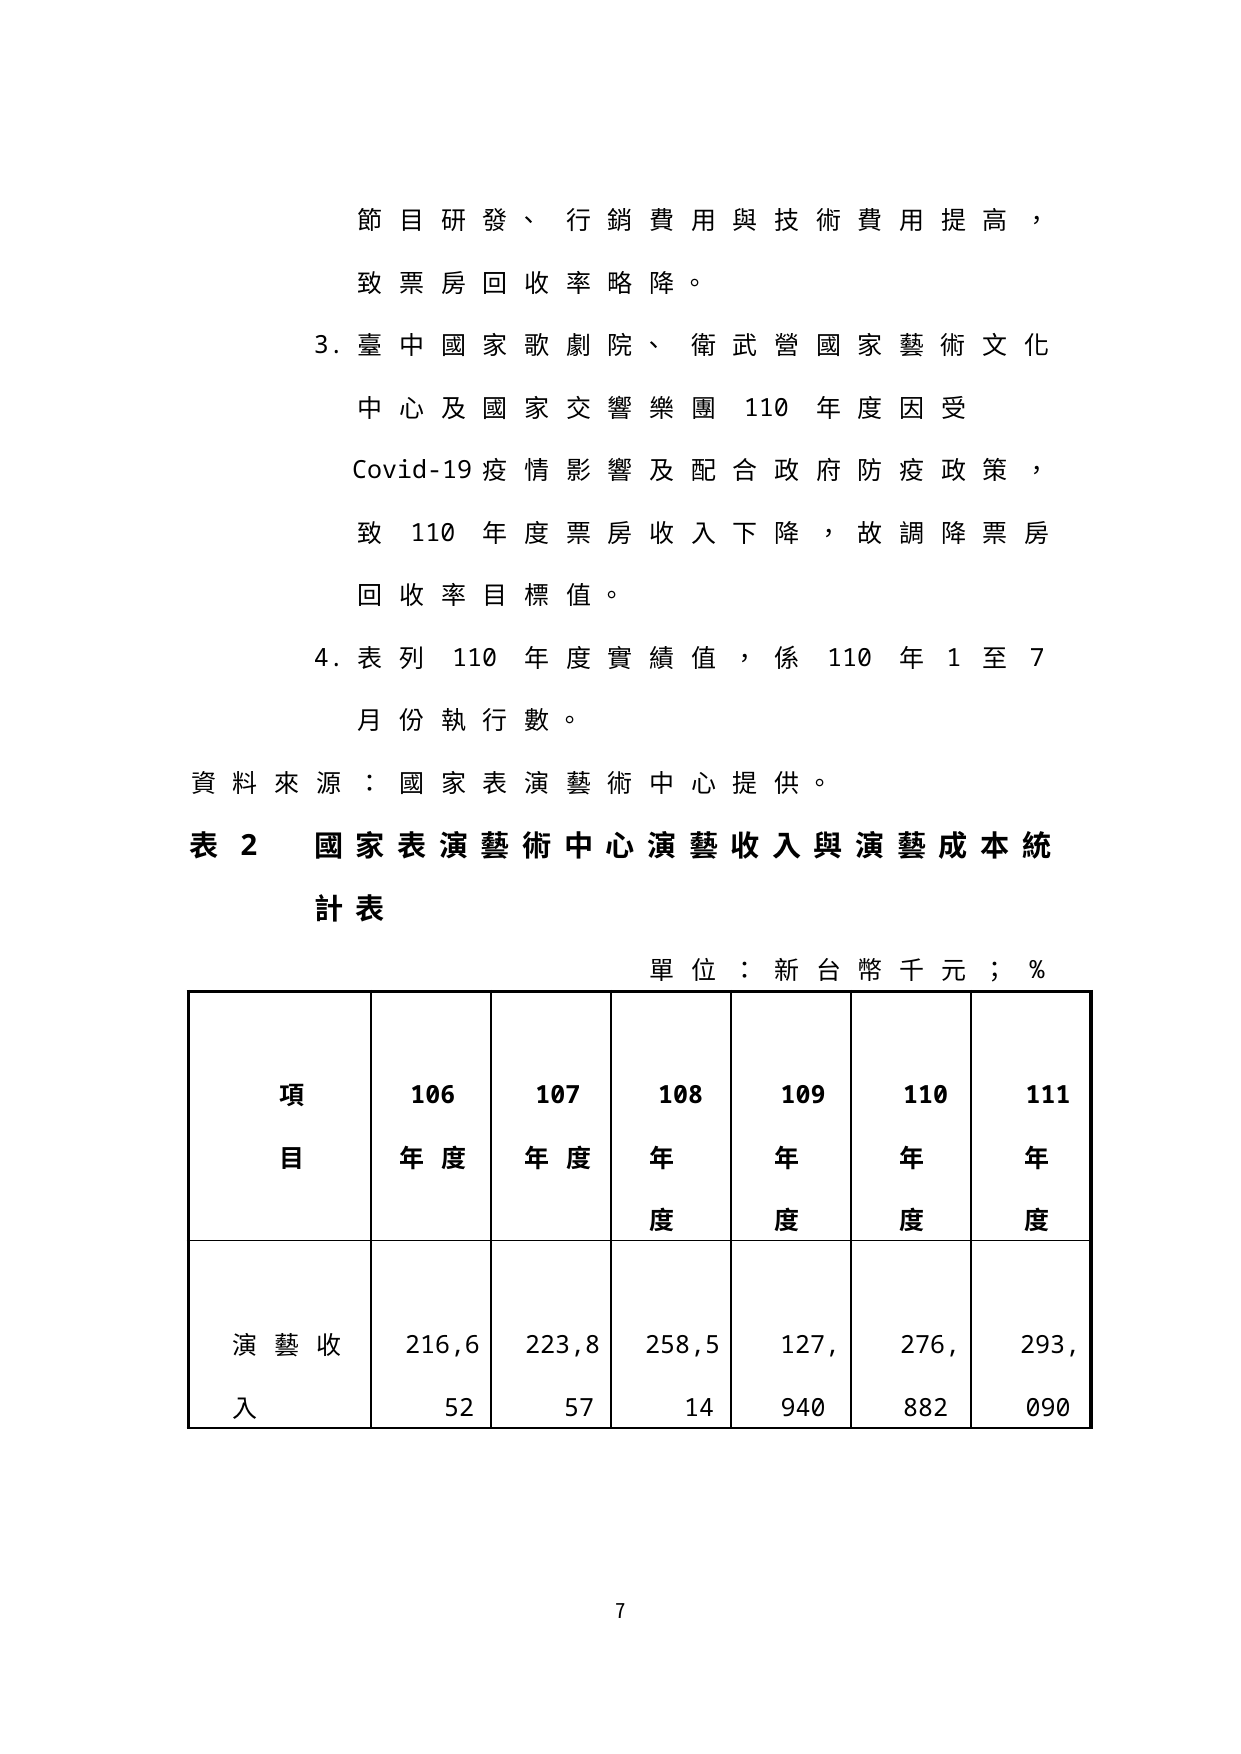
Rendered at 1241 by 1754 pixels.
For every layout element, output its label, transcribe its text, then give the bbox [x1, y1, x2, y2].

text 4.表列110年度實績值，係110年1至7月份執行數。 [301, 615, 1058, 740]
table_cell 223,857 [492, 1241, 610, 1427]
text 表2 國家表演藝術中心演藝收入與演藝成本統計表 [169, 802, 1058, 927]
text 節目研發、行銷費用與技術費用提高，致票房回收率略降。 [301, 177, 1058, 302]
table_header 107年度 [492, 993, 610, 1240]
table_header 項 目 [190, 993, 370, 1240]
table_header 108年度 [612, 993, 730, 1240]
text 3.臺中國家歌劇院、衛武營國家藝術文化中心及國家交響樂團110年度因受Covid-19疫情影響及配合政府防疫政策，致110年度票房收入下降，故調降票房回收率目標值。 [301, 302, 1058, 615]
table_header 106年度 [372, 993, 490, 1240]
table_header 111年度 [972, 993, 1089, 1240]
table_cell 127,940 [732, 1241, 850, 1427]
table_cell 演藝收入 [190, 1241, 370, 1427]
table_cell 276,882 [852, 1241, 970, 1427]
text 單位：新台幣千元；% [169, 927, 1058, 990]
table_cell 258,514 [612, 1241, 730, 1427]
table_cell 216,652 [372, 1241, 490, 1427]
table_header 110年度 [852, 993, 970, 1240]
text 資料來源：國家表演藝術中心提供。 [183, 740, 1058, 802]
table_header 109年度 [732, 993, 850, 1240]
table_cell 293,090 [972, 1241, 1089, 1427]
